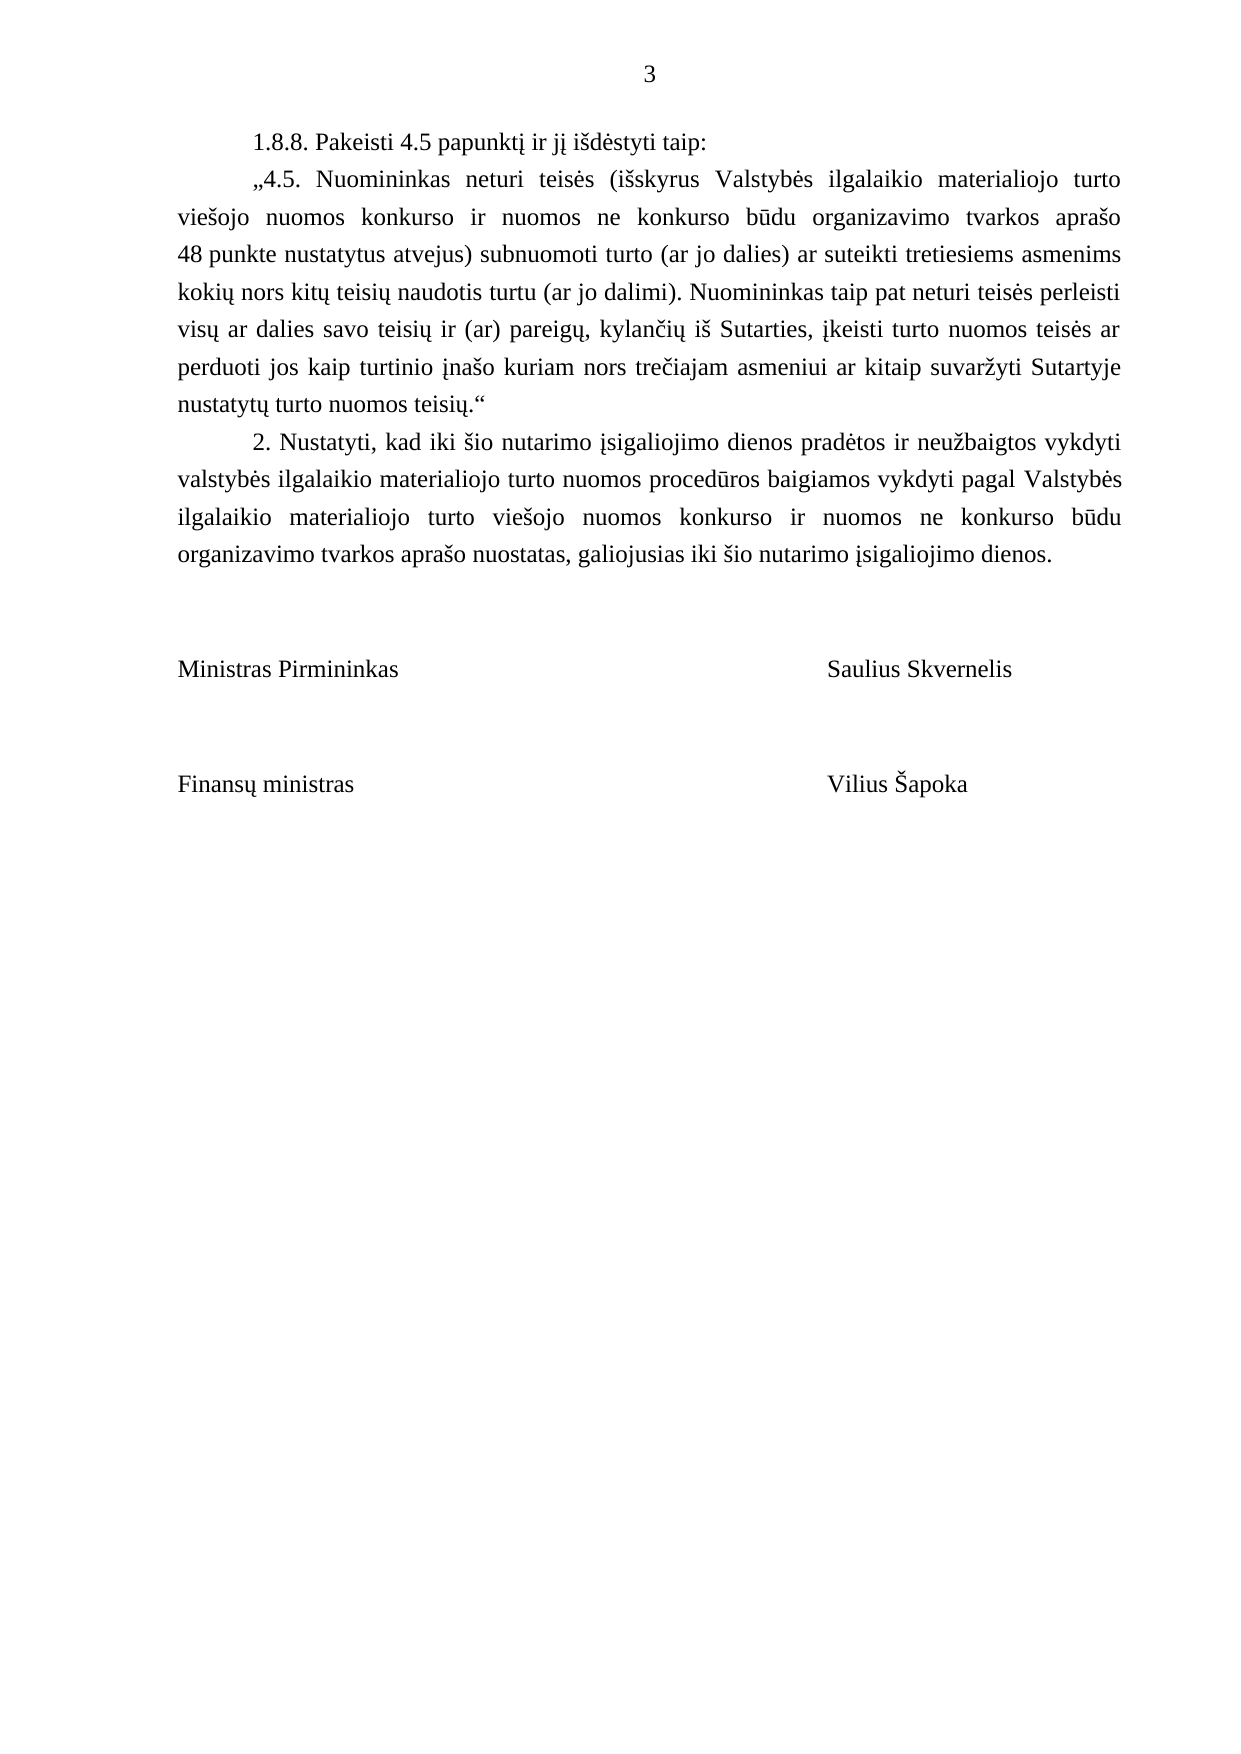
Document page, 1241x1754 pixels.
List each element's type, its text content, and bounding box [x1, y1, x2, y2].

text 1.8.8. Pakeisti 4.5 papunktį ir jį išdėstyti taip: [177, 118, 1122, 156]
text Ministras Pirmininkas Saulius Skvernelis [177, 654, 1122, 683]
text „4.5. Nuomininkas neturi teisės (išskyrus Valstybės ilgalaikio materialiojo turto viešojo nuomos konkurso ir nuomos ne konkurso būdu organizavimo tvarkos aprašo 48 punkte nustatytus atvejus) subnuomoti turto (ar jo dalies) ar suteikti tretiesiems asmenims kokių nors kitų teisių naudotis turtu (ar jo dalimi). Nuomininkas taip pat neturi teisės perleisti visų ar dalies savo teisių ir (ar) pareigų, kylančių iš Sutarties, įkeisti turto nuomos teisės ar perduoti jos kaip turtinio įnašo kuriam nors trečiajam asmeniui ar kitaip suvaržyti Sutartyje nustatytų turto nuomos teisių.“ [177, 156, 1122, 418]
text Finansų ministras Vilius Šapoka [177, 769, 1122, 798]
text 2. Nustatyti, kad iki šio nutarimo įsigaliojimo dienos pradėtos ir neužbaigtos vykdyti valstybės ilgalaikio materialiojo turto nuomos procedūros baigiamos vykdyti pagal Valstybės ilgalaikio materialiojo turto viešojo nuomos konkurso ir nuomos ne konkurso būdu organizavimo tvarkos aprašo nuostatas, galiojusias iki šio nutarimo įsigaliojimo dienos. [177, 418, 1122, 568]
